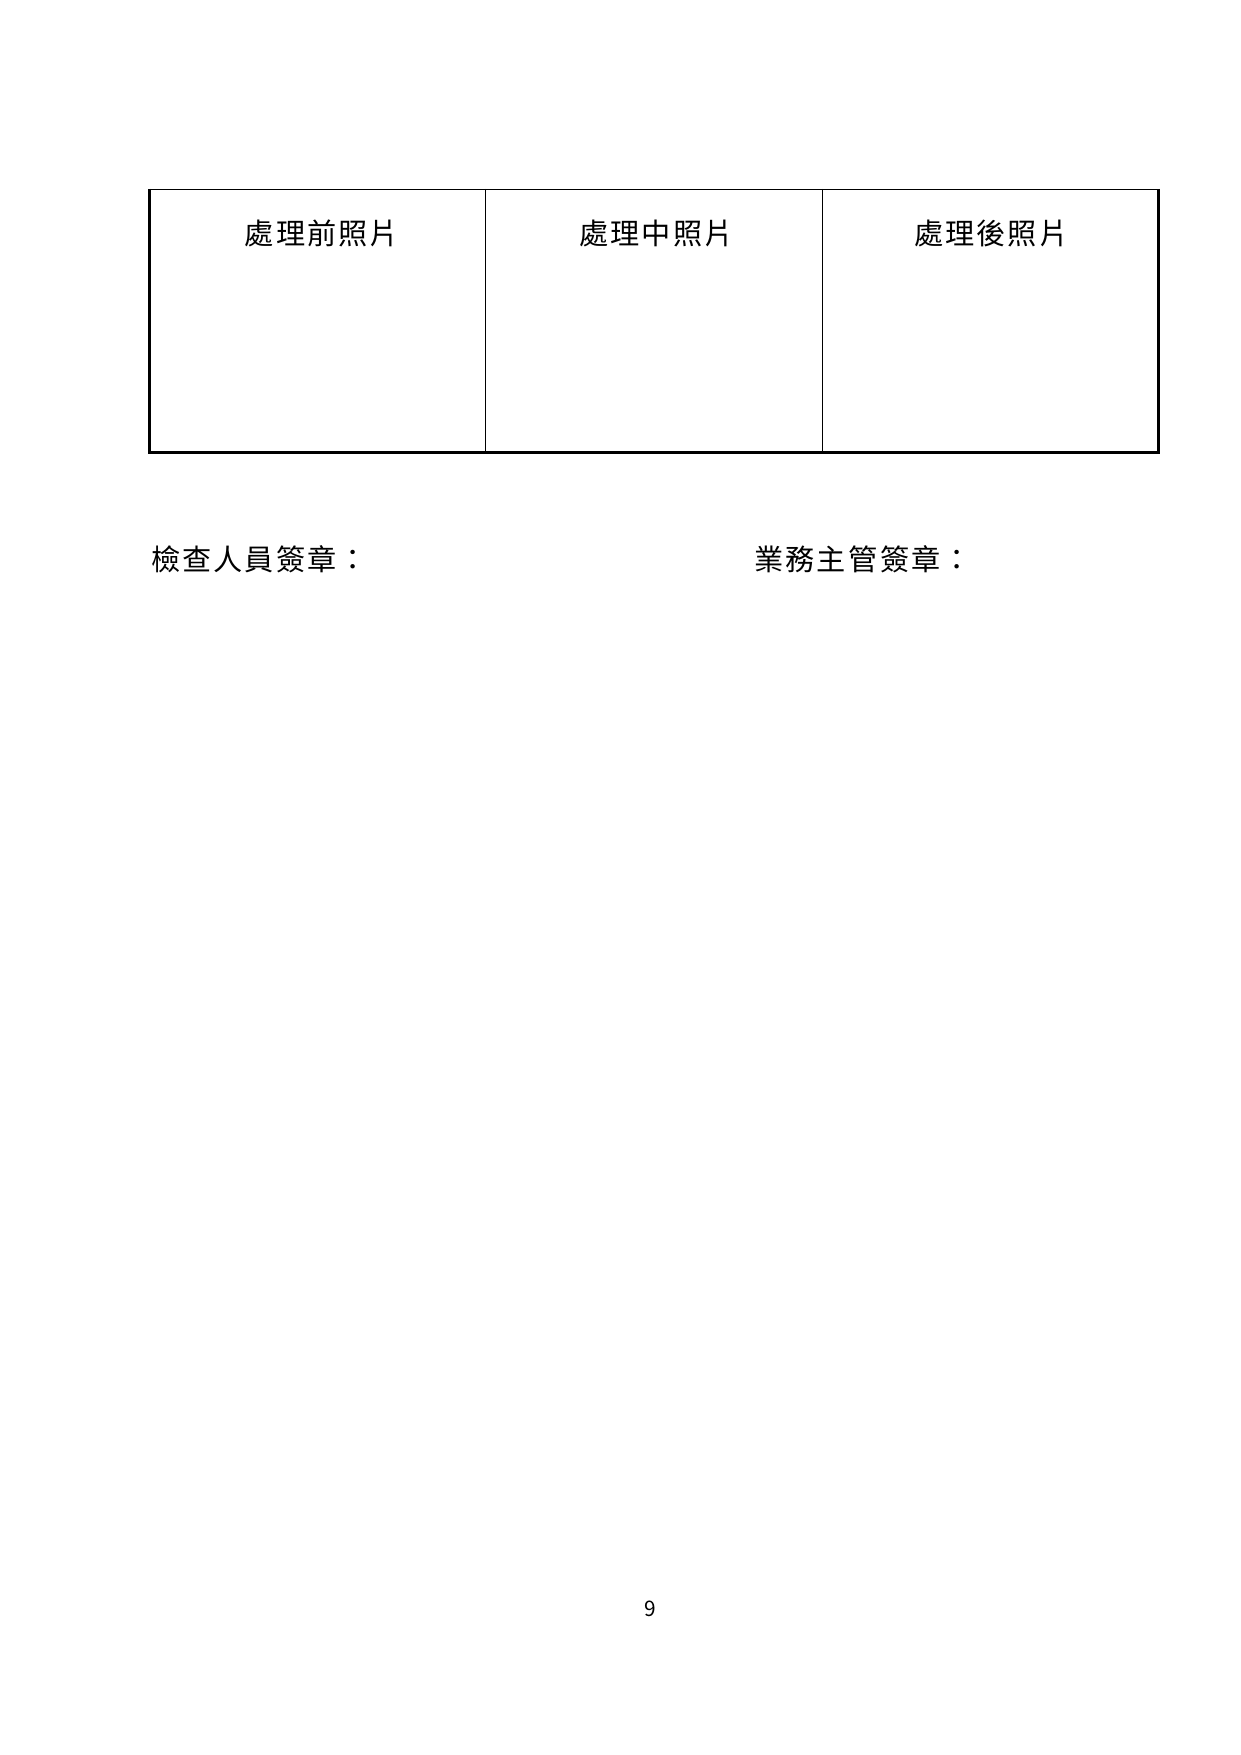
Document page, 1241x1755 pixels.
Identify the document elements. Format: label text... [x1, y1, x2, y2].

text 檢查人員簽章： 業務主管簽章： [150, 516, 1150, 578]
table_cell 處理中照片 [486, 190, 822, 451]
table_cell 處理後照片 [823, 190, 1157, 451]
table_cell 處理前照片 [151, 190, 485, 451]
